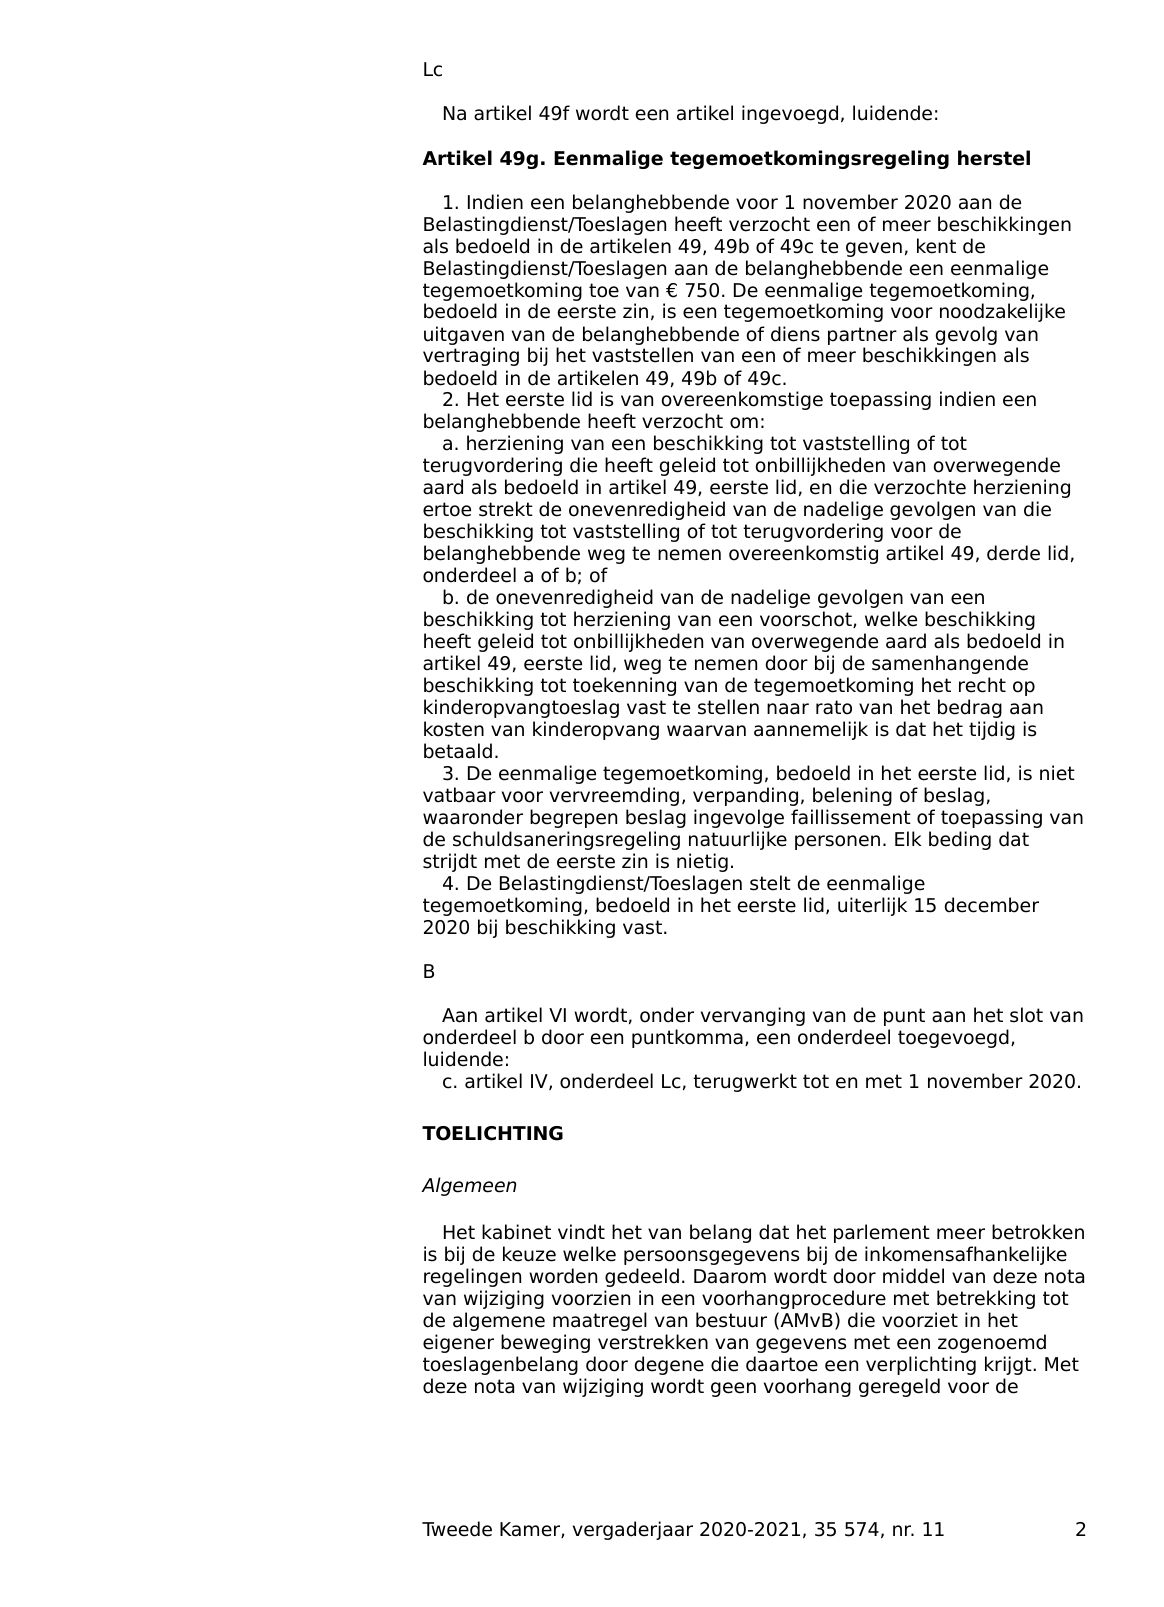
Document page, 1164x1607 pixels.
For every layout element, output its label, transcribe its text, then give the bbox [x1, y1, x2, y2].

subtitle TOELICHTING [422, 1123, 1087, 1145]
subtitle Lc [422, 59, 1087, 81]
text 2. Het eerste lid is van overeenkomstige toepassing indien een belanghebbende heeft verzocht om: [422, 389, 1087, 433]
text Aan artikel VI wordt, onder vervanging van de punt aan het slot van onderdeel b door een puntkomma, een onderdeel toegevoegd, luidende: [422, 1005, 1087, 1071]
text 1. Indien een belanghebbende voor 1 november 2020 aan de Belastingdienst/Toeslagen heeft verzocht een of meer beschikkingen als bedoeld in de artikelen 49, 49b of 49c te geven, kent de Belastingdienst/Toeslagen aan de belanghebbende een eenmalige tegemoetkoming toe van € 750. De eenmalige tegemoetkoming, bedoeld in de eerste zin, is een tegemoetkoming voor noodzakelijke uitgaven van de belanghebbende of diens partner als gevolg van vertraging bij het vaststellen van een of meer beschikkingen als bedoeld in de artikelen 49, 49b of 49c. [422, 192, 1087, 389]
subtitle B [422, 961, 1087, 983]
text a. herziening van een beschikking tot vaststelling of tot terugvordering die heeft geleid tot onbillijkheden van overwegende aard als bedoeld in artikel 49, eerste lid, en die verzochte herziening ertoe strekt de onevenredigheid van de nadelige gevolgen van die beschikking tot vaststelling of tot terugvordering voor de belanghebbende weg te nemen overeenkomstig artikel 49, derde lid, onderdeel a of b; of [422, 433, 1087, 587]
subtitle Algemeen [422, 1175, 1087, 1197]
text c. artikel IV, onderdeel Lc, terugwerkt tot en met 1 november 2020. [422, 1071, 1087, 1093]
subtitle Artikel 49g. Eenmalige tegemoetkomingsregeling herstel [422, 147, 1087, 169]
text Na artikel 49f wordt een artikel ingevoegd, luidende: [422, 103, 1087, 125]
text b. de onevenredigheid van de nadelige gevolgen van een beschikking tot herziening van een voorschot, welke beschikking heeft geleid tot onbillijkheden van overwegende aard als bedoeld in artikel 49, eerste lid, weg te nemen door bij de samenhangende beschikking tot toekenning van de tegemoetkoming het recht op kinderopvangtoeslag vast te stellen naar rato van het bedrag aan kosten van kinderopvang waarvan aannemelijk is dat het tijdig is betaald. [422, 587, 1087, 763]
text 3. De eenmalige tegemoetkoming, bedoeld in het eerste lid, is niet vatbaar voor vervreemding, verpanding, belening of beslag, waaronder begrepen beslag ingevolge faillissement of toepassing van de schuldsaneringsregeling natuurlijke personen. Elk beding dat strijdt met de eerste zin is nietig. [422, 763, 1087, 873]
text Het kabinet vindt het van belang dat het parlement meer betrokken is bij de keuze welke persoonsgegevens bij de inkomensafhankelijke regelingen worden gedeeld. Daarom wordt door middel van deze nota van wijziging voorzien in een voorhangprocedure met betrekking tot de algemene maatregel van bestuur (AMvB) die voorziet in het eigener beweging verstrekken van gegevens met een zogenoemd toeslagenbelang door degene die daartoe een verplichting krijgt. Met deze nota van wijziging wordt geen voorhang geregeld voor de [422, 1222, 1087, 1398]
text 4. De Belastingdienst/Toeslagen stelt de eenmalige tegemoetkoming, bedoeld in het eerste lid, uiterlijk 15 december 2020 bij beschikking vast. [422, 873, 1087, 939]
